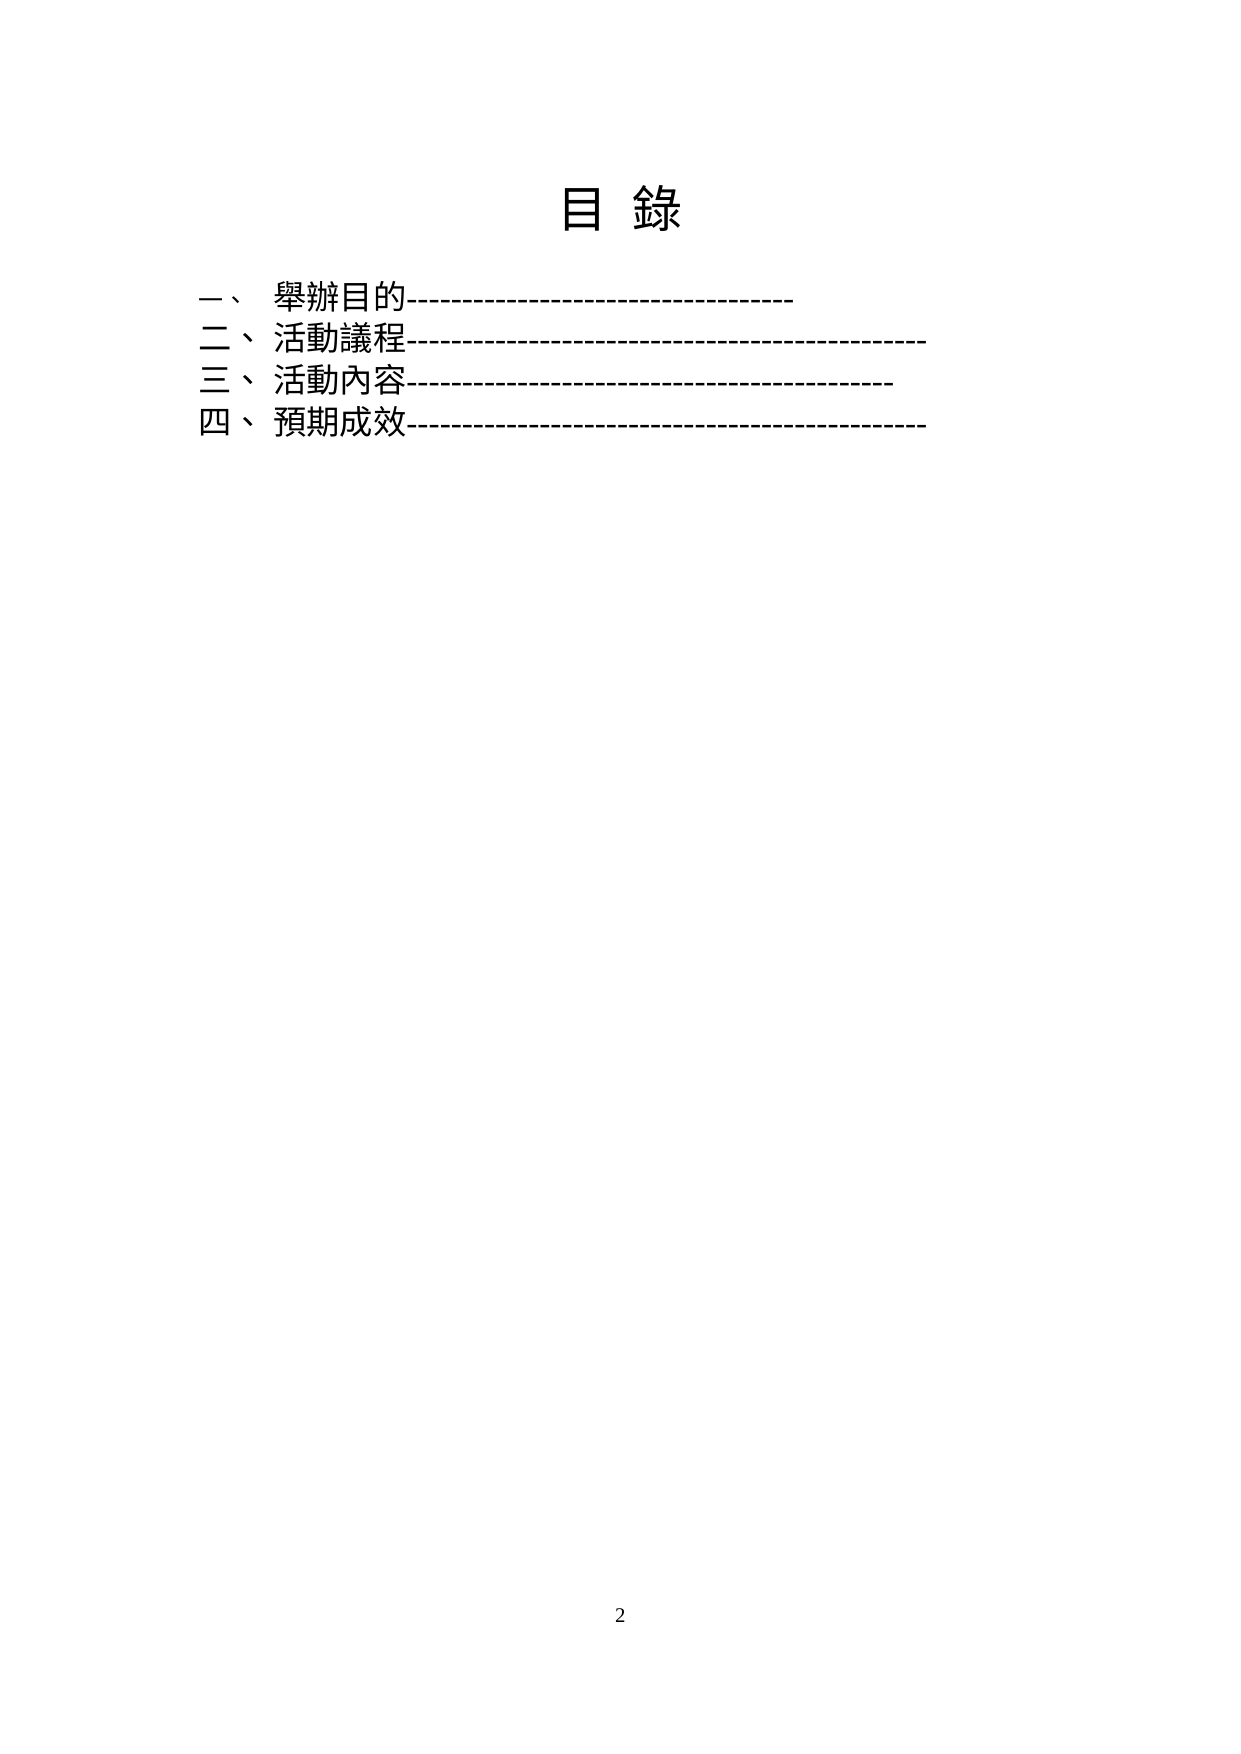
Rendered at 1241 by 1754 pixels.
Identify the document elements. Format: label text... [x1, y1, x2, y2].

list 預期成效----------------------------------------------- [198, 401, 1092, 442]
list 舉辦目的----------------------------------- [198, 276, 1092, 317]
list 活動議程----------------------------------------------- [198, 317, 1092, 359]
text 目 錄 [148, 186, 1092, 238]
list 活動內容-------------------------------------------- [198, 359, 1092, 401]
